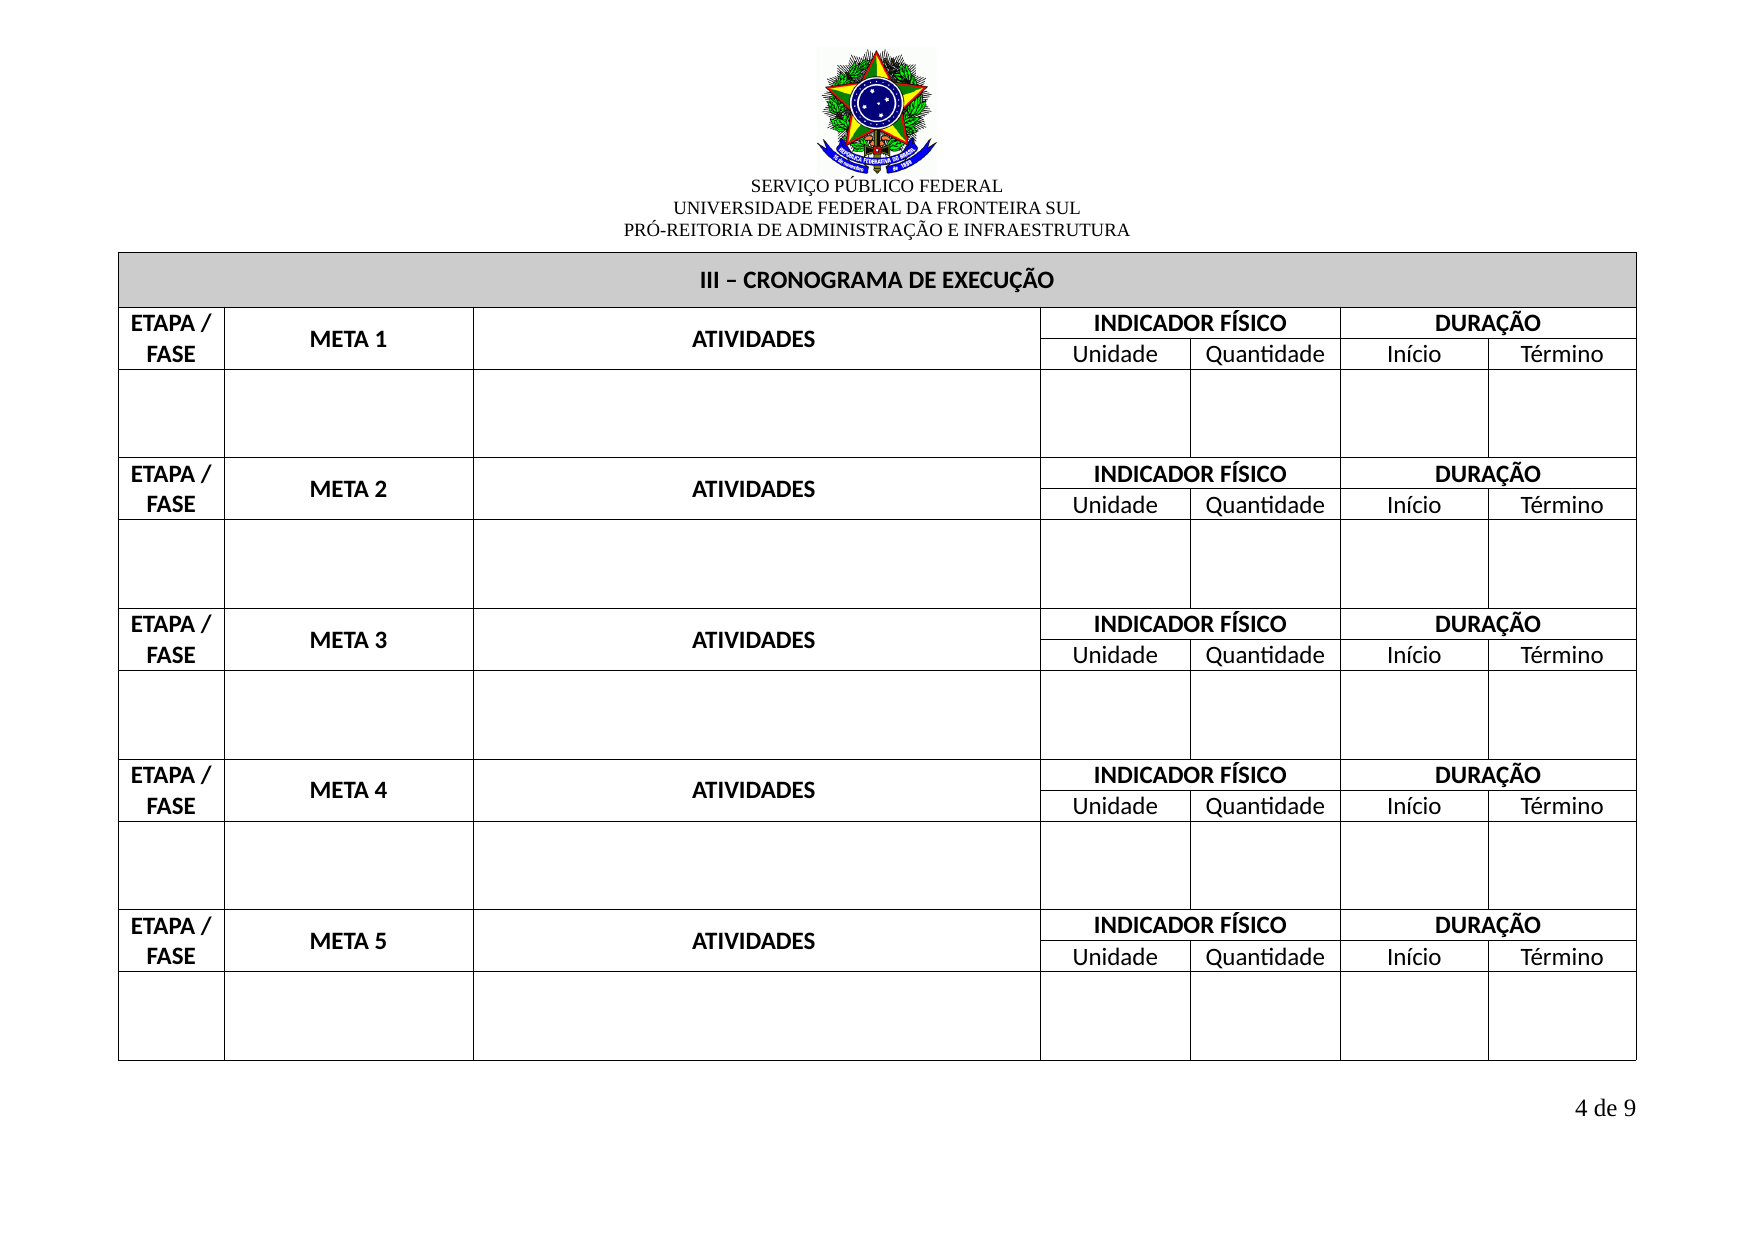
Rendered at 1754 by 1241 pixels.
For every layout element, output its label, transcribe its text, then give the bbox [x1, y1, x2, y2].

table_cell [1341, 822, 1488, 909]
table_cell DURAÇÃO [1341, 458, 1636, 488]
table_cell DURAÇÃO [1341, 609, 1636, 639]
table_cell Unidade [1041, 941, 1190, 971]
table_cell META 2 [225, 458, 473, 519]
table_cell [474, 370, 1040, 457]
table_cell [1489, 822, 1636, 909]
table_cell ATIVIDADES [474, 609, 1040, 670]
table_cell ETAPA / FASE [119, 609, 224, 670]
table_cell [1041, 370, 1190, 457]
table_cell Quantidade [1191, 489, 1340, 519]
table_cell [119, 822, 224, 909]
table_cell [1041, 520, 1190, 608]
table_cell Unidade [1041, 339, 1190, 369]
table_cell Unidade [1041, 489, 1190, 519]
table_cell Quantidade [1191, 941, 1340, 971]
table_cell [1341, 370, 1488, 457]
table_cell [119, 370, 224, 457]
table_cell [474, 822, 1040, 909]
table_cell META 3 [225, 609, 473, 670]
table_cell ETAPA / FASE [119, 308, 224, 369]
table_cell Início [1341, 941, 1488, 971]
table_cell [1341, 671, 1488, 758]
table_cell ATIVIDADES [474, 308, 1040, 369]
table_cell Quantidade [1191, 640, 1340, 670]
table_cell Término [1489, 791, 1636, 821]
table_cell [474, 520, 1040, 608]
table_cell DURAÇÃO [1341, 910, 1636, 940]
table_cell ATIVIDADES [474, 910, 1040, 971]
table_cell [225, 671, 473, 758]
table_cell [225, 520, 473, 608]
table_cell [1489, 972, 1636, 1060]
table_cell Unidade [1041, 791, 1190, 821]
table_cell INDICADOR FÍSICO [1041, 458, 1340, 488]
table_cell [1191, 370, 1340, 457]
table_cell [119, 972, 224, 1060]
table_cell [119, 520, 224, 608]
table_cell [1489, 520, 1636, 608]
table_cell ETAPA / FASE [119, 910, 224, 971]
table_cell Início [1341, 640, 1488, 670]
table_cell ATIVIDADES [474, 760, 1040, 821]
table_cell ATIVIDADES [474, 458, 1040, 519]
table_cell [1191, 671, 1340, 758]
table_cell Quantidade [1191, 339, 1340, 369]
table_cell INDICADOR FÍSICO [1041, 609, 1340, 639]
table_cell [1489, 671, 1636, 758]
table_cell [1041, 972, 1190, 1060]
table_cell [1041, 822, 1190, 909]
table_cell Unidade [1041, 640, 1190, 670]
table_cell Término [1489, 941, 1636, 971]
table_cell [225, 972, 473, 1060]
table_cell META 4 [225, 760, 473, 821]
table_cell DURAÇÃO [1341, 760, 1636, 789]
table_cell Término [1489, 489, 1636, 519]
table_cell Término [1489, 640, 1636, 670]
table_cell Início [1341, 339, 1488, 369]
table_cell [1341, 520, 1488, 608]
table_cell [1041, 671, 1190, 758]
table_cell [225, 370, 473, 457]
table_cell ETAPA / FASE [119, 458, 224, 519]
table_cell Início [1341, 791, 1488, 821]
table_cell INDICADOR FÍSICO [1041, 910, 1340, 940]
table_cell [1191, 520, 1340, 608]
picture [816, 47, 938, 176]
table_cell ETAPA / FASE [119, 760, 224, 821]
table_cell [119, 671, 224, 758]
table_header III – CRONOGRAMA DE EXECUÇÃO [119, 253, 1636, 307]
table_cell DURAÇÃO [1341, 308, 1636, 338]
table_cell [1489, 370, 1636, 457]
table_cell META 5 [225, 910, 473, 971]
table_cell [1191, 972, 1340, 1060]
table_cell Quantidade [1191, 791, 1340, 821]
table_cell [1191, 822, 1340, 909]
table_cell INDICADOR FÍSICO [1041, 760, 1340, 789]
table_cell Término [1489, 339, 1636, 369]
table_cell [474, 671, 1040, 758]
table_cell INDICADOR FÍSICO [1041, 308, 1340, 338]
table_cell META 1 [225, 308, 473, 369]
table_cell Início [1341, 489, 1488, 519]
table_cell [225, 822, 473, 909]
table_cell [1341, 972, 1488, 1060]
table_cell [474, 972, 1040, 1060]
